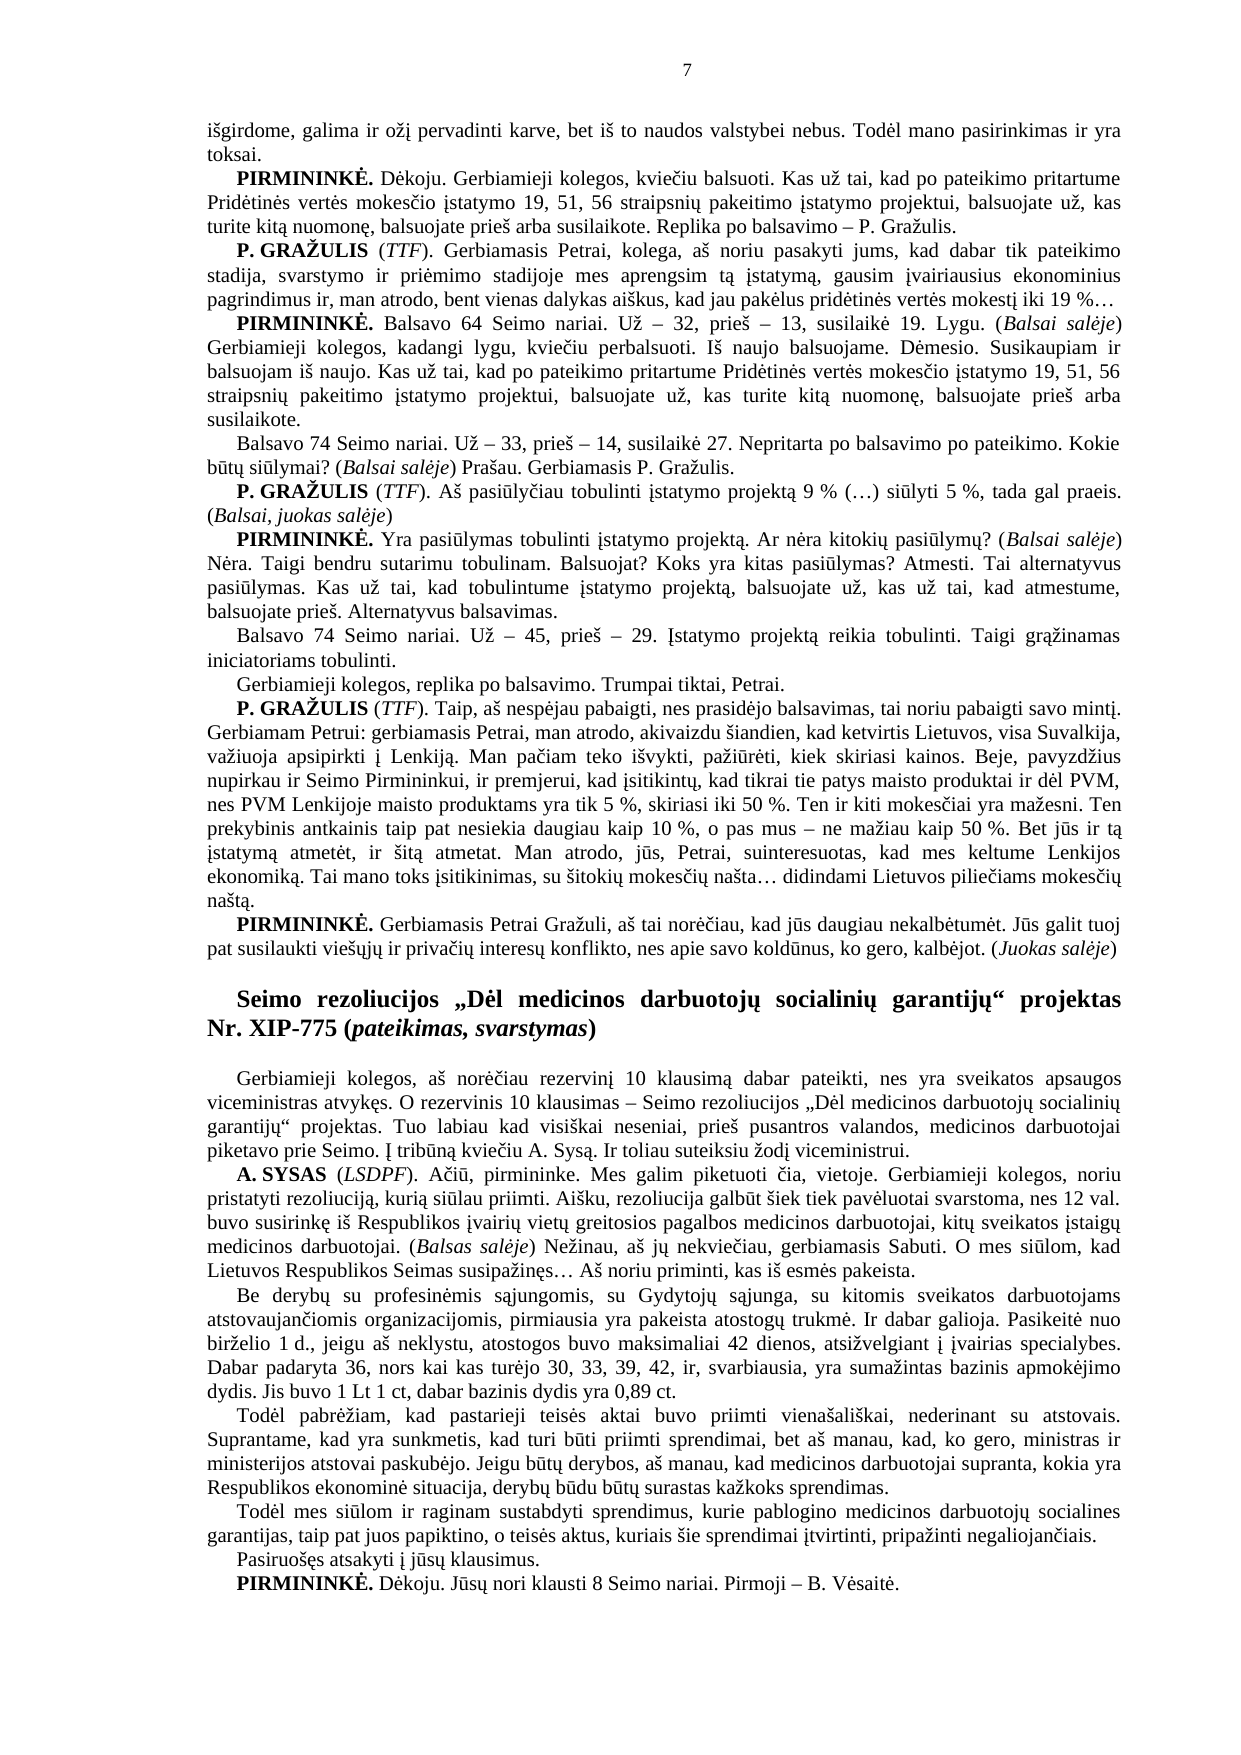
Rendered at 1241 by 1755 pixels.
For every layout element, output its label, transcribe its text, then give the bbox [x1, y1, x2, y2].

text Seimo rezoliucijos „Dėl medicinos darbuotojų socialinių garantijų“ projektas Nr. XIP-775 (pateikimas, svarstymas) [207, 984, 1122, 1042]
text A. SYSAS (LSDPF). Ačiū, pirmininke. Mes galim piketuoti čia, vietoje. Gerbiamieji kolegos, noriu pristatyti rezoliuciją, kurią siūlau priimti. Aišku, rezoliucija galbūt šiek tiek pavėluotai svarstoma, nes 12 val. buvo susirinkę iš Respublikos įvairių vietų greitosios pagalbos medicinos darbuotojai, kitų sveikatos įstaigų medicinos darbuotojai. (Balsas salėje) Nežinau, aš jų nekviečiau, gerbiamasis Sabuti. O mes siūlom, kad Lietuvos Respublikos Seimas susipažinęs… Aš noriu priminti, kas iš esmės pakeista. [207, 1162, 1122, 1282]
text PIRMININKĖ. Balsavo 64 Seimo nariai. Už – 32, prieš – 13, susilaikė 19. Lygu. (Balsai salėje) Gerbiamieji kolegos, kadangi lygu, kviečiu perbalsuoti. Iš naujo balsuojame. Dėmesio. Susikaupiam ir balsuojam iš naujo. Kas už tai, kad po pateikimo pritartume Pridėtinės vertės mokesčio įstatymo 19, 51, 56 straipsnių pakeitimo įstatymo projektui, balsuojate už, kas turite kitą nuomonę, balsuojate prieš arba susilaikote. [207, 311, 1122, 431]
text PIRMININKĖ. Yra pasiūlymas tobulinti įstatymo projektą. Ar nėra kitokių pasiūlymų? (Balsai salėje) Nėra. Taigi bendru sutarimu tobulinam. Balsuojat? Koks yra kitas pasiūlymas? Atmesti. Tai alternatyvus pasiūlymas. Kas už tai, kad tobulintume įstatymo projektą, balsuojate už, kas už tai, kad atmestume, balsuojate prieš. Alternatyvus balsavimas. [207, 527, 1122, 623]
text Balsavo 74 Seimo nariai. Už – 45, prieš – 29. Įstatymo projektą reikia tobulinti. Taigi grąžinamas iniciatoriams tobulinti. [207, 623, 1122, 672]
text Todėl pabrėžiam, kad pastarieji teisės aktai buvo priimti vienašališkai, nederinant su atstovais. Suprantame, kad yra sunkmetis, kad turi būti priimti sprendimai, bet aš manau, kad, ko gero, ministras ir ministerijos atstovai paskubėjo. Jeigu būtų derybos, aš manau, kad medicinos darbuotojai supranta, kokia yra Respublikos ekonominė situacija, derybų būdu būtų surastas kažkoks sprendimas. [207, 1403, 1122, 1499]
text išgirdome, galima ir ožį pervadinti karve, bet iš to naudos valstybei nebus. Todėl mano pasirinkimas ir yra toksai. [207, 118, 1122, 166]
text Pasiruošęs atsakyti į jūsų klausimus. [207, 1547, 1122, 1571]
text P. GRAŽULIS (TTF). Gerbiamasis Petrai, kolega, aš noriu pasakyti jums, kad dabar tik pateikimo stadija, svarstymo ir priėmimo stadijoje mes aprengsim tą įstatymą, gausim įvairiausius ekonominius pagrindimus ir, man atrodo, bent vienas dalykas aiškus, kad jau pakėlus pridėtinės vertės mokestį iki 19 %… [207, 238, 1122, 311]
text Gerbiamieji kolegos, replika po balsavimo. Trumpai tiktai, Petrai. [207, 672, 1122, 696]
text Be derybų su profesinėmis sąjungomis, su Gydytojų sąjunga, su kitomis sveikatos darbuotojams atstovaujančiomis organizacijomis, pirmiausia yra pakeista atostogų trukmė. Ir dabar galioja. Pasikeitė nuo birželio 1 d., jeigu aš neklystu, atostogos buvo maksimaliai 42 dienos, atsižvelgiant į įvairias specialybes. Dabar padaryta 36, nors kai kas turėjo 30, 33, 39, 42, ir, svarbiausia, yra sumažintas bazinis apmokėjimo dydis. Jis buvo 1 Lt 1 ct, dabar bazinis dydis yra 0,89 ct. [207, 1282, 1122, 1403]
text P. GRAŽULIS (TTF). Taip, aš nespėjau pabaigti, nes prasidėjo balsavimas, tai noriu pabaigti savo mintį. Gerbiamam Petrui: gerbiamasis Petrai, man atrodo, akivaizdu šiandien, kad ketvirtis Lietuvos, visa Suvalkija, važiuoja apsipirkti į Lenkiją. Man pačiam teko išvykti, pažiūrėti, kiek skiriasi kainos. Beje, pavyzdžius nupirkau ir Seimo Pirmininkui, ir premjerui, kad įsitikintų, kad tikrai tie patys maisto produktai ir dėl PVM, nes PVM Lenkijoje maisto produktams yra tik 5 %, skiriasi iki 50 %. Ten ir kiti mokesčiai yra mažesni. Ten prekybinis antkainis taip pat nesiekia daugiau kaip 10 %, o pas mus – ne mažiau kaip 50 %. Bet jūs ir tą įstatymą atmetėt, ir šitą atmetat. Man atrodo, jūs, Petrai, suinteresuotas, kad mes keltume Lenkijos ekonomiką. Tai mano toks įsitikinimas, su šitokių mokesčių našta… didindami Lietuvos piliečiams mokesčių naštą. [207, 696, 1122, 912]
text P. GRAŽULIS (TTF). Aš pasiūlyčiau tobulinti įstatymo projektą 9 % (…) siūlyti 5 %, tada gal praeis. (Balsai, juokas salėje) [207, 479, 1122, 527]
text Todėl mes siūlom ir raginam sustabdyti sprendimus, kurie pablogino medicinos darbuotojų socialines garantijas, taip pat juos papiktino, o teisės aktus, kuriais šie sprendimai įtvirtinti, pripažinti negaliojančiais. [207, 1499, 1122, 1547]
text PIRMININKĖ. Dėkoju. Jūsų nori klausti 8 Seimo nariai. Pirmoji – B. Vėsaitė. [207, 1571, 1122, 1595]
text Balsavo 74 Seimo nariai. Už – 33, prieš – 14, susilaikė 27. Nepritarta po balsavimo po pateikimo. Kokie būtų siūlymai? (Balsai salėje) Prašau. Gerbiamasis P. Gražulis. [207, 431, 1122, 479]
text PIRMININKĖ. Gerbiamasis Petrai Gražuli, aš tai norėčiau, kad jūs daugiau nekalbėtumėt. Jūs galit tuoj pat susilaukti viešųjų ir privačių interesų konflikto, nes apie savo koldūnus, ko gero, kalbėjot. (Juokas salėje) [207, 912, 1122, 960]
text PIRMININKĖ. Dėkoju. Gerbiamieji kolegos, kviečiu balsuoti. Kas už tai, kad po pateikimo pritartume Pridėtinės vertės mokesčio įstatymo 19, 51, 56 straipsnių pakeitimo įstatymo projektui, balsuojate už, kas turite kitą nuomonę, balsuojate prieš arba susilaikote. Replika po balsavimo – P. Gražulis. [207, 166, 1122, 238]
text Gerbiamieji kolegos, aš norėčiau rezervinį 10 klausimą dabar pateikti, nes yra sveikatos apsaugos viceministras atvykęs. O rezervinis 10 klausimas – Seimo rezoliucijos „Dėl medicinos darbuotojų socialinių garantijų“ projektas. Tuo labiau kad visiškai neseniai, prieš pusantros valandos, medicinos darbuotojai piketavo prie Seimo. Į tribūną kviečiu A. Sysą. Ir toliau suteiksiu žodį viceministrui. [207, 1066, 1122, 1162]
